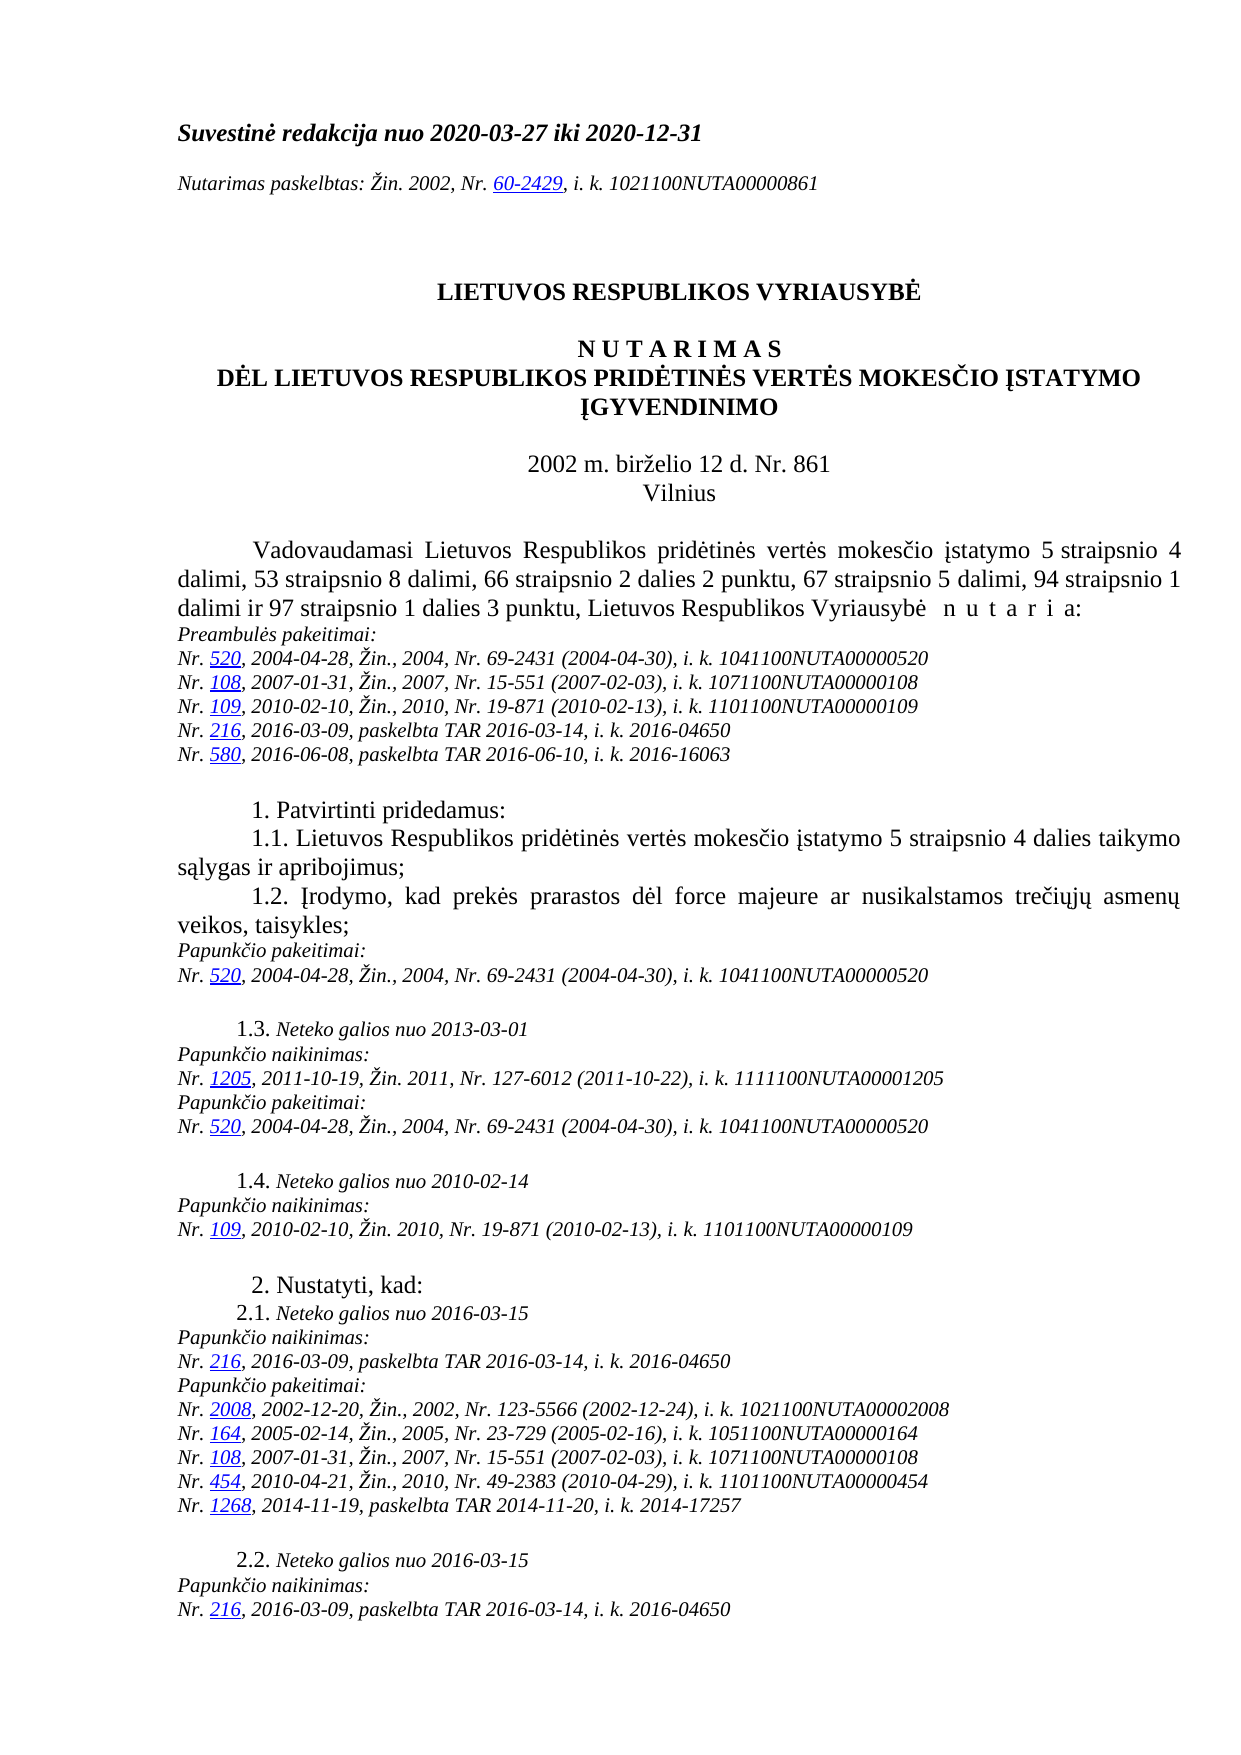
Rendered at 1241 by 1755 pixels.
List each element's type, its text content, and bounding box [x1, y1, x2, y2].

text 1.3. Neteko galios nuo 2013-03-01 [177, 1015, 1181, 1042]
text 2002 m. birželio 12 d. Nr. 861 [177, 449, 1181, 478]
text Suvestinė redakcija nuo 2020-03-27 iki 2020-12-31 [177, 118, 1181, 147]
text Vadovaudamasi Lietuvos Respublikos pridėtinės vertės mokesčio įstatymo 5 straipsnio 4 dalimi, 53 straipsnio 8 dalimi, 66 straipsnio 2 dalies 2 punktu, 67 straipsnio 5 dalimi, 94 straipsnio 1 dalimi ir 97 straipsnio 1 dalies 3 punktu, Lietuvos Respublikos Vyriausybė nutaria: [177, 535, 1181, 622]
text Papunkčio naikinimas: [177, 1042, 1181, 1066]
text Papunkčio pakeitimai: [177, 1373, 1181, 1397]
text Nr. 216, 2016-03-09, paskelbta TAR 2016-03-14, i. k. 2016-04650 [177, 718, 1181, 742]
text Nr. 164, 2005-02-14, Žin., 2005, Nr. 23-729 (2005-02-16), i. k. 1051100NUTA00000164 [177, 1421, 1181, 1445]
text Preambulės pakeitimai: [177, 622, 1181, 646]
text Nr. 2008, 2002-12-20, Žin., 2002, Nr. 123-5566 (2002-12-24), i. k. 1021100NUTA00002008 [177, 1397, 1181, 1421]
text Nutarimas paskelbtas: Žin. 2002, Nr. 60-2429, i. k. 1021100NUTA00000861 [177, 171, 1181, 195]
text Nr. 216, 2016-03-09, paskelbta TAR 2016-03-14, i. k. 2016-04650 [177, 1597, 1181, 1621]
text N U T A R I M A S [177, 334, 1181, 363]
text LIETUVOS RESPUBLIKOS VYRIAUSYBĖ [177, 277, 1181, 305]
text Nr. 1268, 2014-11-19, paskelbta TAR 2014-11-20, i. k. 2014-17257 [177, 1493, 1181, 1517]
text 1.2. Įrodymo, kad prekės prarastos dėl force majeure ar nusikalstamos trečiųjų asmenų veikos, taisykles; [177, 881, 1181, 938]
text 2.1. Neteko galios nuo 2016-03-15 [177, 1299, 1181, 1325]
text Papunkčio pakeitimai: [177, 938, 1181, 962]
text 1. Patvirtinti pridedamus: [177, 795, 1181, 823]
text Nr. 108, 2007-01-31, Žin., 2007, Nr. 15-551 (2007-02-03), i. k. 1071100NUTA00000108 [177, 670, 1181, 694]
text Papunkčio naikinimas: [177, 1325, 1181, 1349]
text 2. Nustatyti, kad: [177, 1270, 1181, 1299]
text Nr. 520, 2004-04-28, Žin., 2004, Nr. 69-2431 (2004-04-30), i. k. 1041100NUTA00000520 [177, 1114, 1181, 1138]
text Nr. 520, 2004-04-28, Žin., 2004, Nr. 69-2431 (2004-04-30), i. k. 1041100NUTA00000520 [177, 646, 1181, 670]
text Nr. 108, 2007-01-31, Žin., 2007, Nr. 15-551 (2007-02-03), i. k. 1071100NUTA00000108 [177, 1445, 1181, 1469]
text 1.4. Neteko galios nuo 2010-02-14 [177, 1167, 1181, 1193]
text Nr. 520, 2004-04-28, Žin., 2004, Nr. 69-2431 (2004-04-30), i. k. 1041100NUTA00000520 [177, 962, 1181, 987]
text 2.2. Neteko galios nuo 2016-03-15 [177, 1546, 1181, 1573]
text Nr. 216, 2016-03-09, paskelbta TAR 2016-03-14, i. k. 2016-04650 [177, 1349, 1181, 1373]
text Papunkčio pakeitimai: [177, 1090, 1181, 1114]
text Nr. 454, 2010-04-21, Žin., 2010, Nr. 49-2383 (2010-04-29), i. k. 1101100NUTA00000454 [177, 1469, 1181, 1493]
text DĖL LIETUVOS RESPUBLIKOS PRIDĖTINĖS VERTĖS MOKESČIO ĮSTATYMO ĮGYVENDINIMO [177, 363, 1181, 420]
text Nr. 1205, 2011-10-19, Žin. 2011, Nr. 127-6012 (2011-10-22), i. k. 1111100NUTA00001205 [177, 1066, 1181, 1090]
text Papunkčio naikinimas: [177, 1573, 1181, 1597]
text 1.1. Lietuvos Respublikos pridėtinės vertės mokesčio įstatymo 5 straipsnio 4 dalies taikymo sąlygas ir apribojimus; [177, 823, 1181, 881]
text Nr. 580, 2016-06-08, paskelbta TAR 2016-06-10, i. k. 2016-16063 [177, 742, 1181, 766]
text Nr. 109, 2010-02-10, Žin. 2010, Nr. 19-871 (2010-02-13), i. k. 1101100NUTA00000109 [177, 1217, 1181, 1241]
text Papunkčio naikinimas: [177, 1193, 1181, 1217]
text Vilnius [177, 478, 1181, 507]
text Nr. 109, 2010-02-10, Žin., 2010, Nr. 19-871 (2010-02-13), i. k. 1101100NUTA00000109 [177, 694, 1181, 718]
